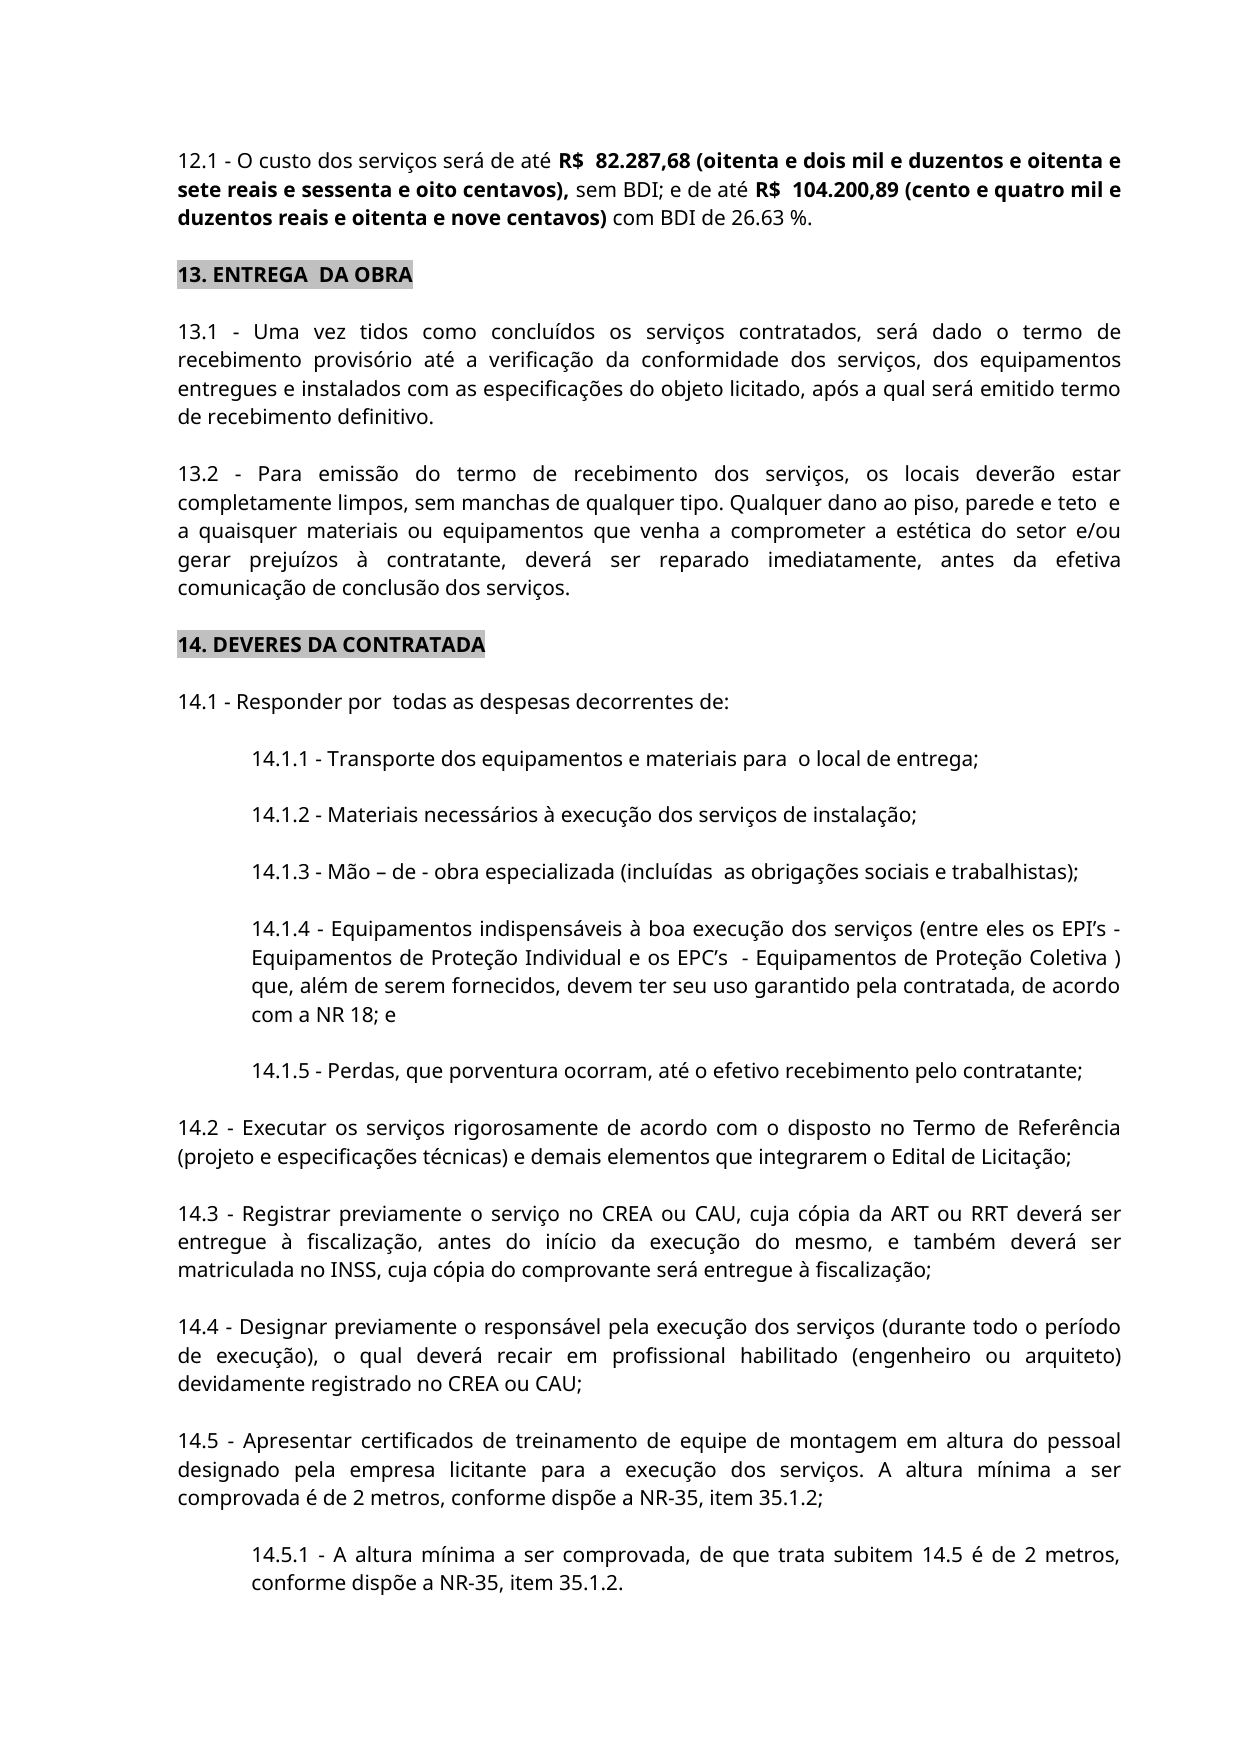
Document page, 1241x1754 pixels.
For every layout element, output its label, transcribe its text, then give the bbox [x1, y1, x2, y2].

text 14.3 - Registrar previamente o serviço no CREA ou CAU, cuja cópia da ART ou RRT deverá ser entregue à fiscalização, antes do início da execução do mesmo, e também deverá ser matriculada no INSS, cuja cópia do comprovante será entregue à fiscalização; [177, 1199, 1122, 1284]
text 14.1.5 - Perdas, que porventura ocorram, até o efetivo recebimento pelo contratante; [251, 1057, 1122, 1085]
text 14.5 - Apresentar certificados de treinamento de equipe de montagem em altura do pessoal designado pela empresa licitante para a execução dos serviços. A altura mínima a ser comprovada é de 2 metros, conforme dispõe a NR-35, item 35.1.2; [177, 1426, 1122, 1512]
text 14.1.1 - Transporte dos equipamentos e materiais para o local de entrega; [251, 744, 1122, 772]
text 13.2 - Para emissão do termo de recebimento dos serviços, os locais deverão estar completamente limpos, sem manchas de qualquer tipo. Qualquer dano ao piso, parede e teto e a quaisquer materiais ou equipamentos que venha a comprometer a estética do setor e/ou gerar prejuízos à contratante, deverá ser reparado imediatamente, antes da efetiva comunicação de conclusão dos serviços. [177, 459, 1122, 602]
text 14.5.1 - A altura mínima a ser comprovada, de que trata subitem 14.5 é de 2 metros, conforme dispõe a NR-35, item 35.1.2. [251, 1540, 1122, 1597]
text 14.1.2 - Materiais necessários à execução dos serviços de instalação; [251, 801, 1122, 829]
text 13. ENTREGA DA OBRA [177, 260, 1122, 289]
text 14.2 - Executar os serviços rigorosamente de acordo com o disposto no Termo de Referência (projeto e especificações técnicas) e demais elementos que integrarem o Edital de Licitação; [177, 1113, 1122, 1170]
text 14.1 - Responder por todas as despesas decorrentes de: [177, 687, 1122, 715]
text 14.4 - Designar previamente o responsável pela execução dos serviços (durante todo o período de execução), o qual deverá recair em profissional habilitado (engenheiro ou arquiteto) devidamente registrado no CREA ou CAU; [177, 1312, 1122, 1398]
text 14. DEVERES DA CONTRATADA [177, 630, 1122, 658]
text 13.1 - Uma vez tidos como concluídos os serviços contratados, será dado o termo de recebimento provisório até a verificação da conformidade dos serviços, dos equipamentos entregues e instalados com as especificações do objeto licitado, após a qual será emitido termo de recebimento definitivo. [177, 317, 1122, 431]
text 12.1 - O custo dos serviços será de até R$ 82.287,68 (oitenta e dois mil e duzentos e oitenta e sete reais e sessenta e oito centavos), sem BDI; e de até R$ 104.200,89 (cento e quatro mil e duzentos reais e oitenta e nove centavos) com BDI de 26.63 %. [177, 147, 1122, 232]
text 14.1.4 - Equipamentos indispensáveis à boa execução dos serviços (entre eles os EPI’s -Equipamentos de Proteção Individual e os EPC’s - Equipamentos de Proteção Coletiva ) que, além de serem fornecidos, devem ter seu uso garantido pela contratada, de acordo com a NR 18; e [251, 914, 1122, 1028]
text 14.1.3 - Mão – de - obra especializada (incluídas as obrigações sociais e trabalhistas); [251, 857, 1122, 886]
